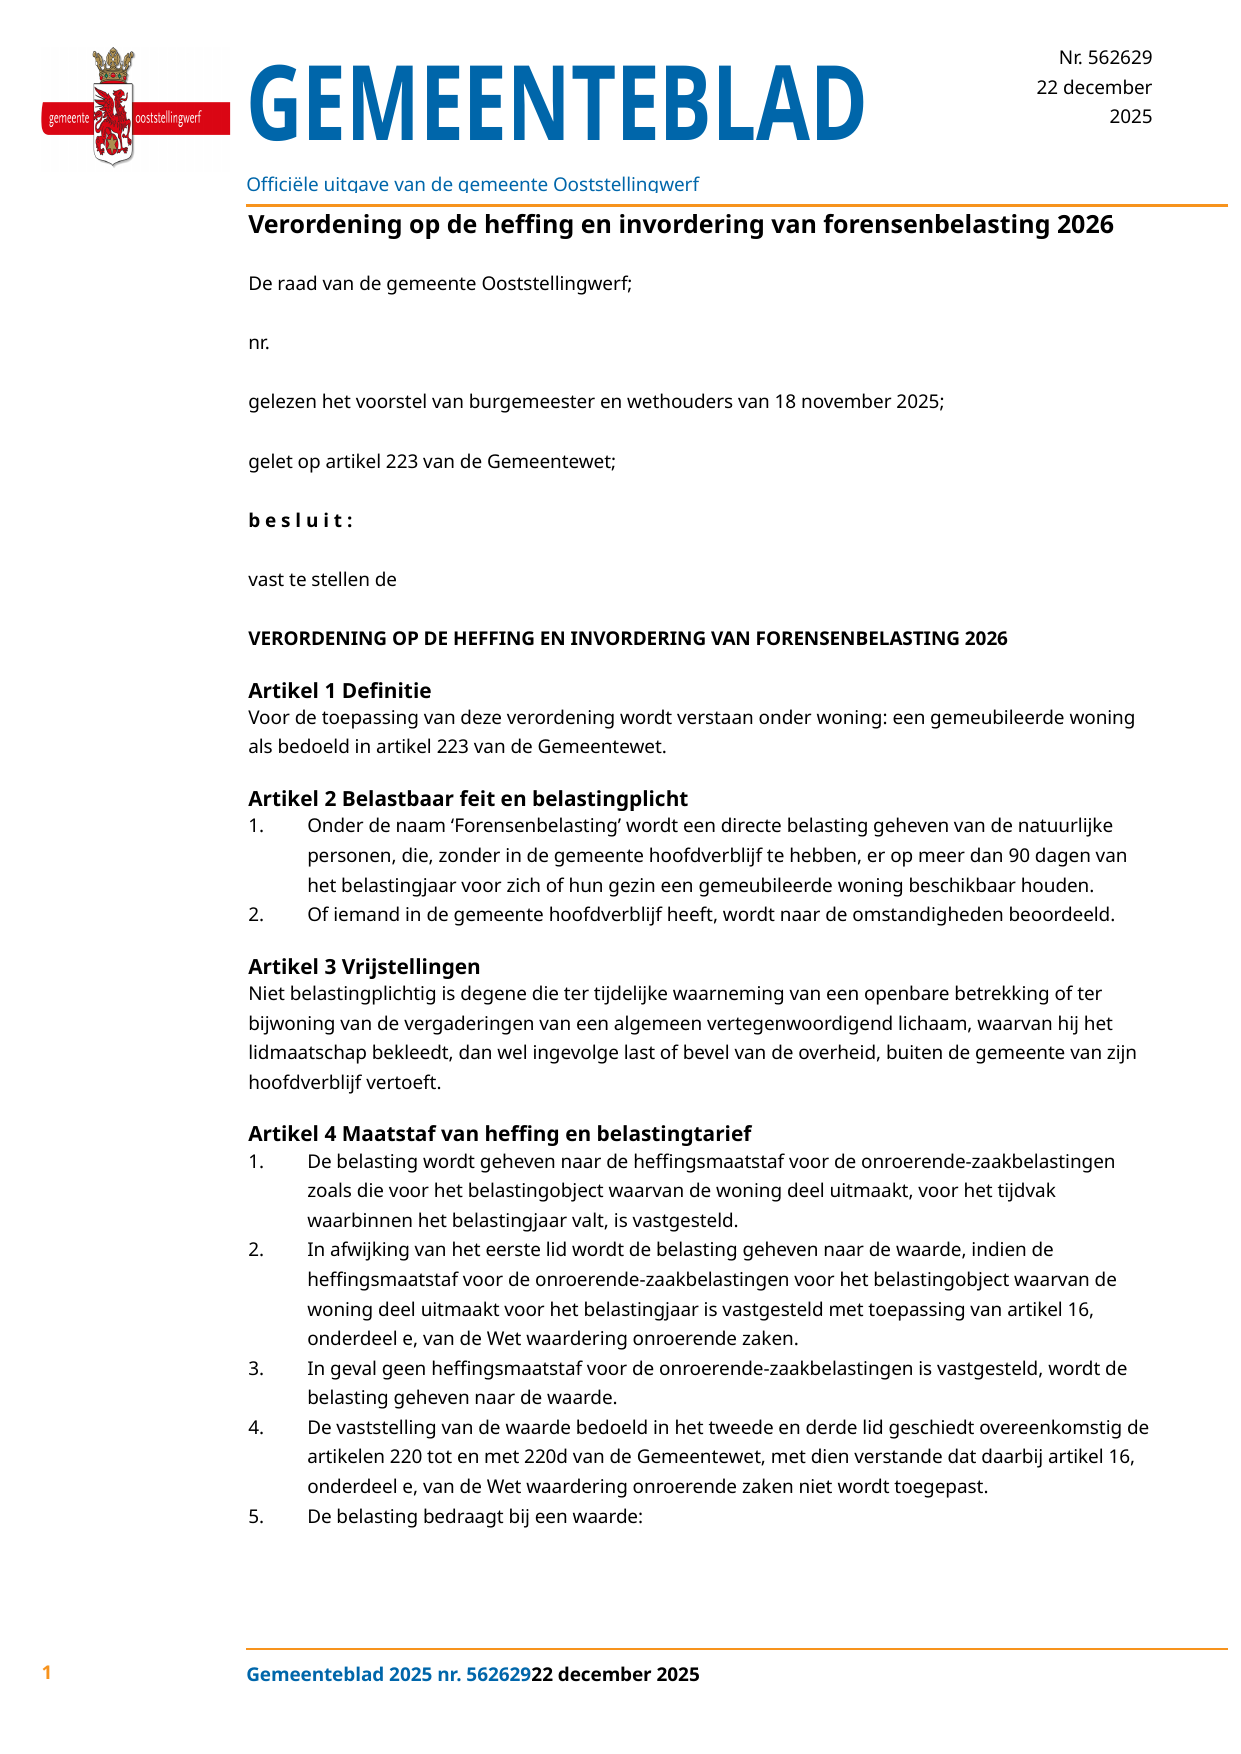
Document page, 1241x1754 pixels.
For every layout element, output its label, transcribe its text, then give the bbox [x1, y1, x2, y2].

text Artikel 3 Vrijstellingen [248, 952, 1152, 980]
list Of iemand in de gemeente hoofdverblijf heeft, wordt naar de omstandigheden beoordeeld. [248, 901, 1152, 927]
list De belasting bedraagt bij een waarde: [248, 1503, 1152, 1528]
text Voor de toepassing van deze verordening wordt verstaan onder woning: een gemeubileerde woning als bedoeld in artikel 223 van de Gemeentewet. [248, 704, 1152, 759]
list In geval geen heffingsmaatstaf voor de onroerende-zaakbelastingen is vastgesteld, wordt de belasting geheven naar de waarde. [248, 1355, 1152, 1410]
text gelezen het voorstel van burgemeester en wethouders van 18 november 2025; [248, 389, 1152, 414]
text b e s l u i t : [248, 507, 1152, 533]
picture [41, 47, 231, 172]
text De raad van de gemeente Ooststellingwerf; [248, 270, 1152, 296]
text Niet belastingplichtig is degene die ter tijdelijke waarneming van een openbare betrekking of ter bijwoning van de vergaderingen van een algemeen vertegenwoordigend lichaam, waarvan hij het lidmaatschap bekleedt, dan wel ingevolge last of bevel van de overheid, buiten de gemeente van zijn hoofdverblijf vertoeft. [248, 980, 1152, 1095]
text VERORDENING OP DE HEFFING EN INVORDERING VAN FORENSENBELASTING 2026 [248, 625, 1152, 651]
list Onder de naam ‘Forensenbelasting’ wordt een directe belasting geheven van de natuurlijke personen, die, zonder in de gemeente hoofdverblijf te hebben, er op meer dan 90 dagen van het belastingjaar voor zich of hun gezin een gemeubileerde woning beschikbaar houden. [248, 813, 1152, 897]
text gelet op artikel 223 van de Gemeentewet; [248, 448, 1152, 473]
text Verordening op de heffing en invordering van forensenbelasting 2026 [248, 207, 1152, 241]
text nr. [248, 329, 1152, 355]
text Artikel 2 Belastbaar feit en belastingplicht [248, 784, 1152, 813]
text vast te stellen de [248, 566, 1152, 592]
list In afwijking van het eerste lid wordt de belasting geheven naar de waarde, indien de heffingsmaatstaf voor de onroerende-zaakbelastingen voor het belastingobject waarvan de woning deel uitmaakt voor het belastingjaar is vastgesteld met toepassing van artikel 16, onderdeel e, van de Wet waardering onroerende zaken. [248, 1237, 1152, 1351]
text Artikel 1 Definitie [248, 676, 1152, 704]
list De belasting wordt geheven naar de heffingsmaatstaf voor de onroerende-zaakbelastingen zoals die voor het belastingobject waarvan de woning deel uitmaakt, voor het tijdvak waarbinnen het belastingjaar valt, is vastgesteld. [248, 1148, 1152, 1233]
text Artikel 4 Maatstaf van heffing en belastingtarief [248, 1119, 1152, 1148]
list De vaststelling van de waarde bedoeld in het tweede en derde lid geschiedt overeenkomstig de artikelen 220 tot en met 220d van de Gemeentewet, met dien verstande dat daarbij artikel 16, onderdeel e, van de Wet waardering onroerende zaken niet wordt toegepast. [248, 1414, 1152, 1499]
